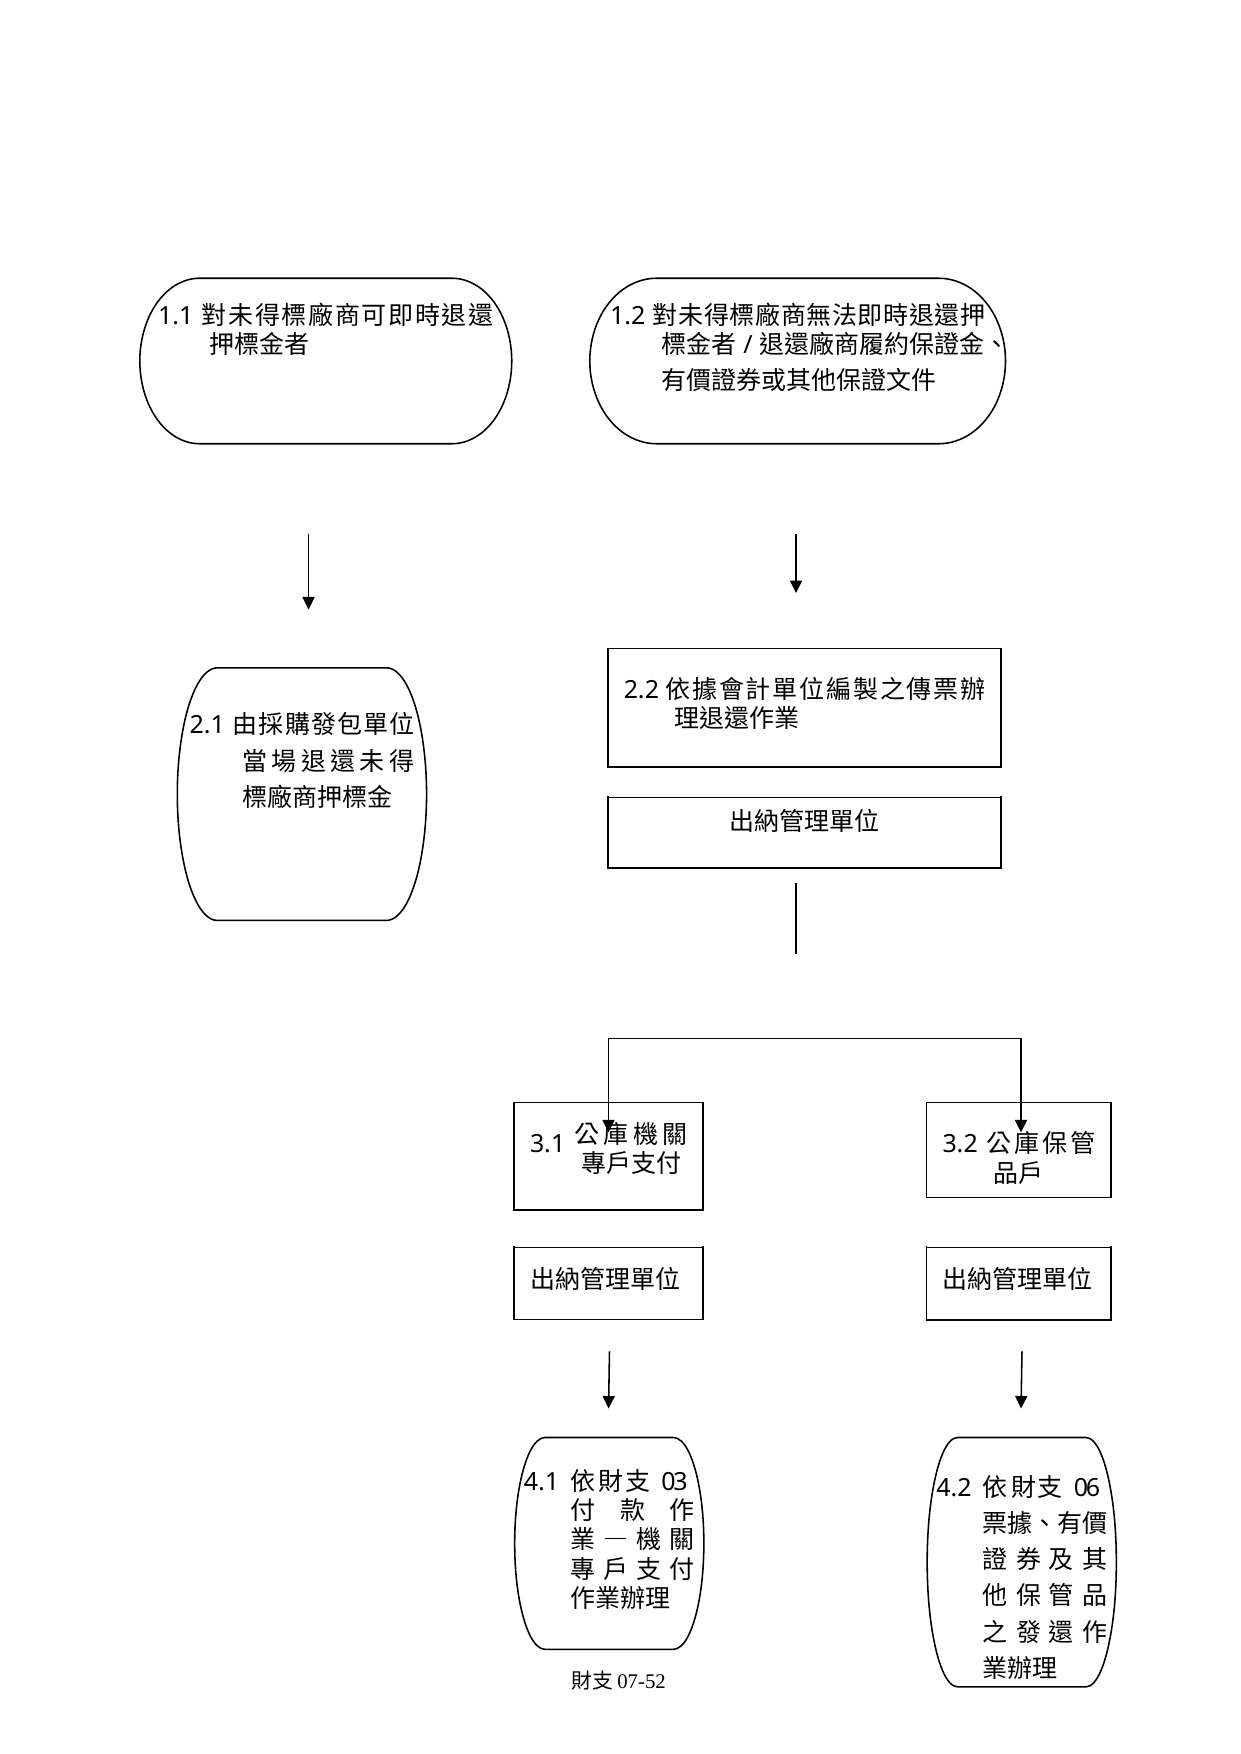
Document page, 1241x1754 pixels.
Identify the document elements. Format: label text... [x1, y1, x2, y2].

text 3.2公庫保管品戶 [942, 1129, 1095, 1188]
text 出納管理單位 [609, 807, 1000, 837]
text 2.2依據會計單位編製之傳票辦理退還作業 [623, 675, 985, 734]
text 出納管理單位 [942, 1265, 1095, 1294]
text 3.1公庫機關專戶支付 [530, 1129, 687, 1188]
text 出納管理單位 [530, 1265, 687, 1294]
